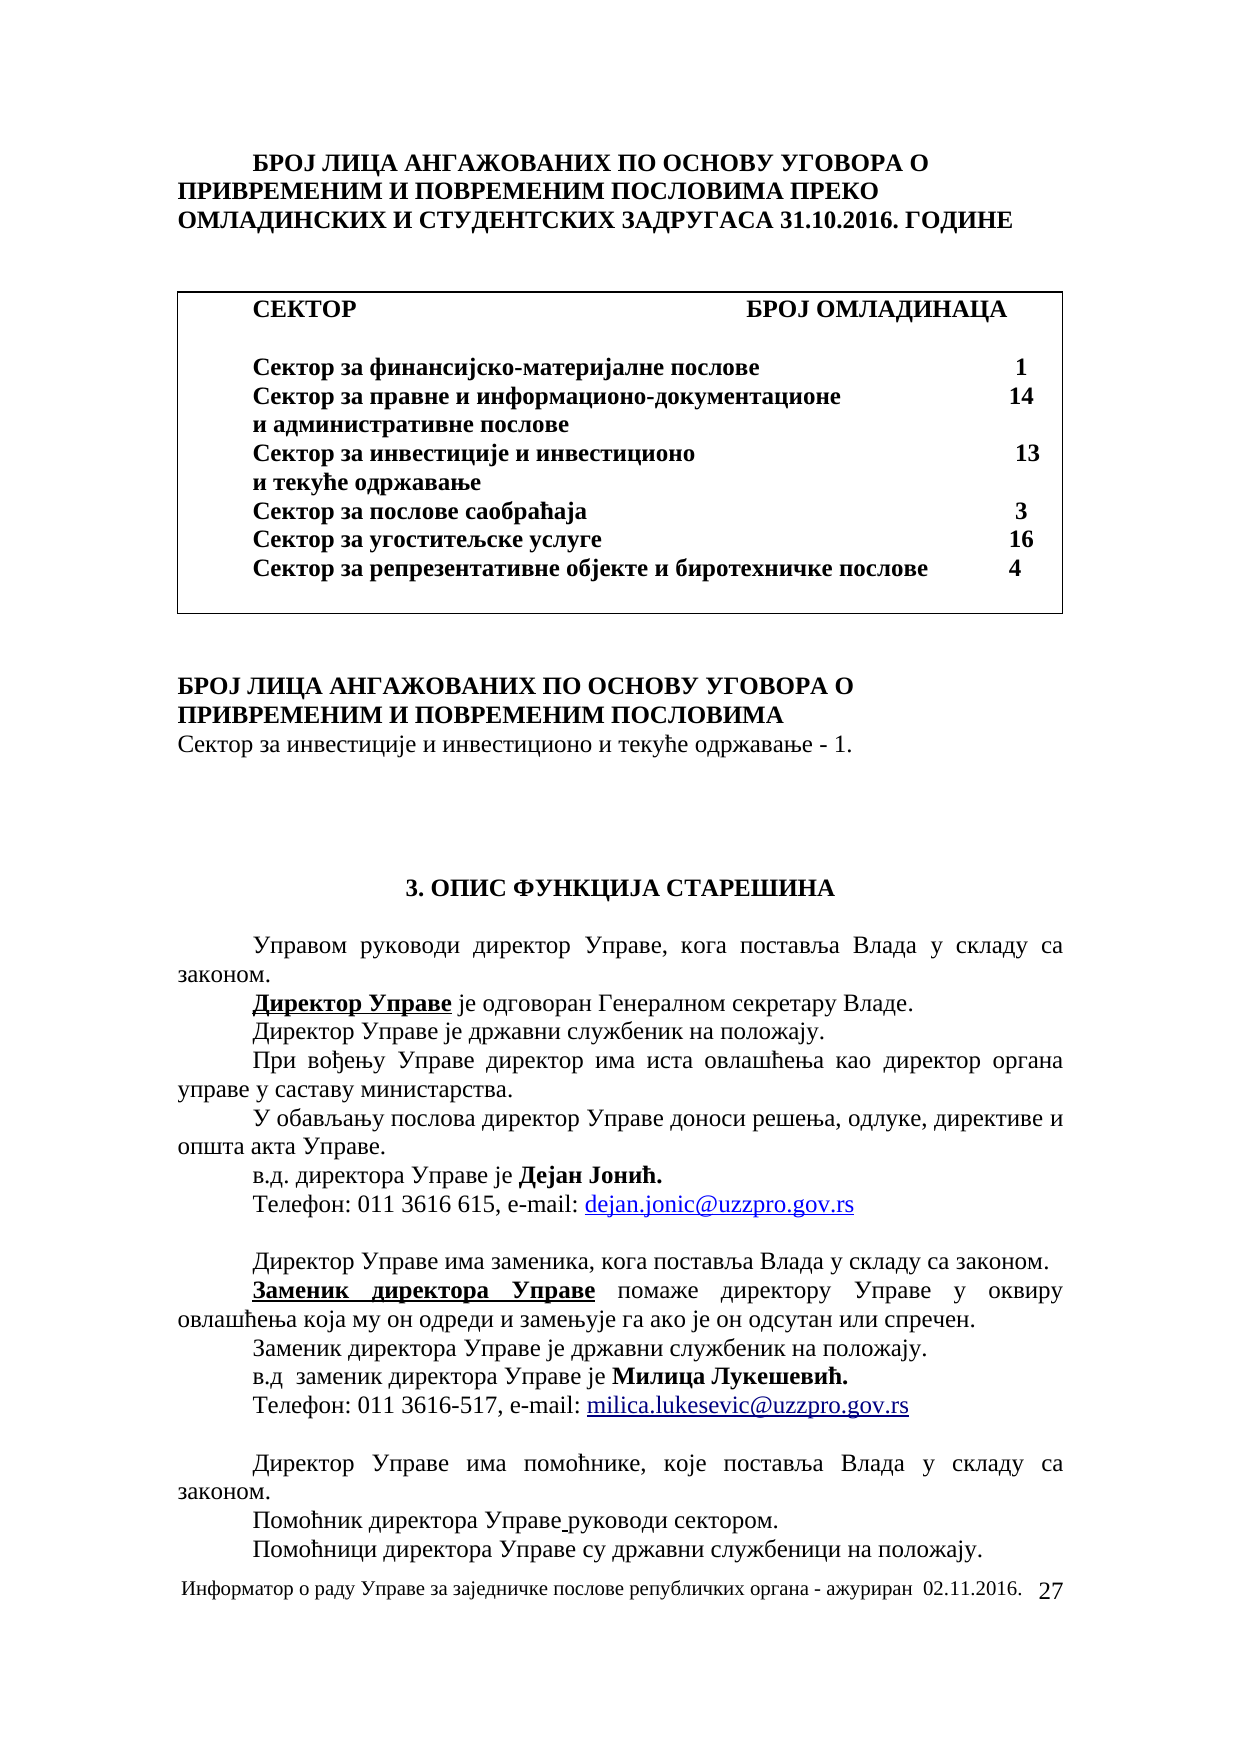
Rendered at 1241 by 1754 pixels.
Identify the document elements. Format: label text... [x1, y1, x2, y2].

text БРОЈ ЛИЦА АНГАЖОВАНИХ ПО ОСНОВУ УГОВОРА О ПРИВРЕМЕНИМ И ПОВРЕМЕНИМ ПОСЛОВИМА [177, 671, 1063, 729]
text Телефон: 011 3616 615, e-mail: dejan.jonic@uzzpro.gov.rs [177, 1189, 1063, 1218]
text Управом руководи директор Управе, кога поставља Влада у складу са законом. [177, 930, 1063, 988]
text СЕКТОР БРОЈ ОМЛАДИНАЦА [178, 293, 1062, 323]
text Сектор за угоститељске услуге 16 [178, 521, 1062, 550]
text У обављању послова директор Управе доноси решења, одлуке, директиве и општа акта Управе. [177, 1103, 1063, 1160]
text Сектор за репрезентативне објекте и биротехничке послове 4 [178, 550, 1062, 582]
text Сектор за послове саобраћаја 3 [178, 493, 1062, 521]
text Сектор за финансијско-материјалне послове 1 [178, 349, 1062, 378]
text Директор Управе је државни службеник на положају. [177, 1016, 1063, 1045]
text Телефон: 011 3616-517, e-mail: milica.lukesevic@uzzpro.gov.rs [177, 1390, 1063, 1419]
text Директор Управе има заменика, кога поставља Влада у складу са законом. [177, 1246, 1063, 1275]
text в.д заменик директора Управе је Милица Лукешевић. [177, 1361, 1063, 1390]
text и административне послове [178, 406, 1062, 435]
text Сектор за инвестиције и инвестиционо и текуће одржавање - 1. [177, 729, 1063, 758]
text и текуће одржавање [178, 464, 1062, 493]
text При вођењу Управе директор има иста овлашћења као директор органа управе у саставу министарства. [177, 1045, 1063, 1103]
text Помоћници директора Управе су државни службеници на положају. [177, 1534, 1063, 1563]
text Директор Управе је одговоран Генералном секретару Владе. [177, 988, 1063, 1016]
text Сектор за инвестиције и инвестиционо 13 [178, 435, 1062, 464]
text Заменик директора Управе помаже директору Управе у оквиру овлашћења која му он одреди и замењује га ако је он одсутан или спречен. [177, 1275, 1063, 1333]
text БРОЈ ЛИЦА АНГАЖОВАНИХ ПО ОСНОВУ УГОВОРА О ПРИВРЕМЕНИМ И ПОВРЕМЕНИМ ПОСЛОВИМА ПРЕКО ОМЛАДИНСКИХ И СТУДЕНТСКИХ ЗАДРУГАСА 31.10.2016. ГОДИНЕ [177, 148, 1063, 234]
text Директор Управе има помоћнике, које поставља Влада у складу са законом. [177, 1448, 1063, 1505]
text Заменик директора Управе је државни службеник на положају. [177, 1333, 1063, 1361]
text Сектор за правне и информационо-документационе 14 [178, 378, 1062, 406]
text в.д. директора Управе је Дејан Јонић. [177, 1160, 1063, 1189]
text Помоћник директора Управе руководи сектором. [177, 1505, 1063, 1534]
text 3. ОПИС ФУНКЦИЈА СТАРЕШИНА [177, 873, 1063, 901]
